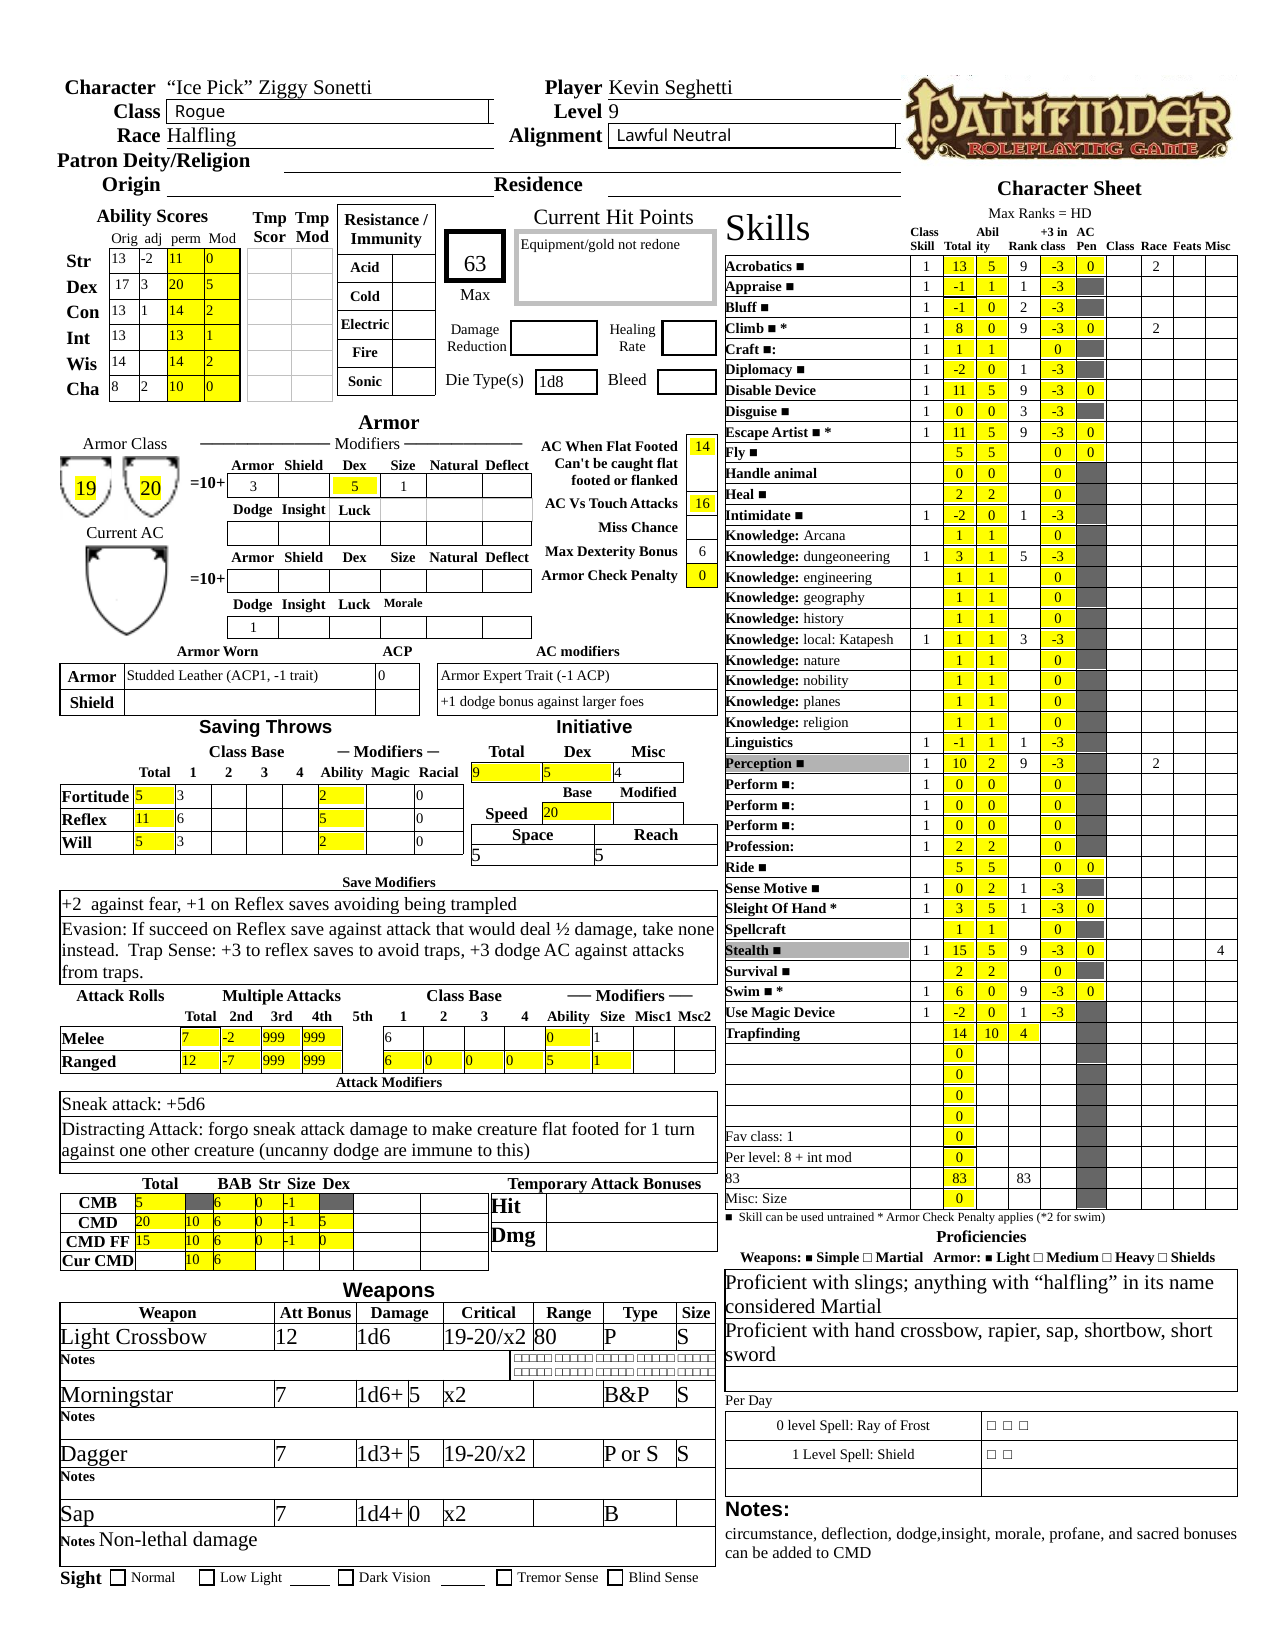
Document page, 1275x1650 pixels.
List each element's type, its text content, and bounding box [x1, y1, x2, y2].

table_cell =10+ [190, 569, 227, 593]
table_header ── Modifiers ── [545, 985, 715, 1007]
table_cell Fortitude [61, 785, 133, 807]
table_cell [1107, 588, 1141, 607]
table_cell Dex [329, 456, 380, 473]
table_header Dex [319, 1174, 353, 1193]
table_cell 0 [546, 1027, 592, 1049]
table_cell B&P [604, 1381, 676, 1407]
table_cell [1206, 671, 1237, 690]
table_cell Size [592, 1007, 633, 1026]
table_cell Proficient with hand crossbow, rapier, sap, shortbow, short sword [726, 1319, 1237, 1366]
table_cell 1 [911, 318, 943, 338]
table_cell 10 [186, 1252, 213, 1270]
table_cell [977, 1065, 1008, 1084]
table_cell 17 [110, 274, 139, 299]
table_cell [1142, 505, 1173, 524]
table_cell [1077, 671, 1106, 690]
table_cell [977, 1044, 1008, 1063]
table_cell AC Pen [1076, 223, 1106, 255]
table_cell [1107, 671, 1141, 690]
table_header [491, 1252, 717, 1278]
table_cell Perform ■: [726, 795, 910, 815]
table_cell [1107, 1147, 1141, 1167]
table_cell Size [380, 546, 426, 569]
table_cell 1 [593, 1051, 633, 1073]
table_cell 2 [205, 351, 239, 375]
table_cell Race [57, 123, 167, 147]
table_cell Fav class: 1 [726, 1127, 910, 1146]
table_cell [726, 1469, 981, 1496]
table_cell [1206, 505, 1237, 524]
table_cell [911, 650, 943, 669]
table_cell [911, 1065, 943, 1084]
table_cell [911, 1189, 943, 1208]
table_header Attack Rolls [60, 985, 180, 1007]
table_cell +3 in class [1040, 223, 1076, 255]
table_cell [471, 783, 542, 802]
table_cell [354, 1252, 420, 1270]
table_cell Ability [318, 762, 366, 784]
table_cell [1174, 1106, 1205, 1126]
table_cell [911, 1168, 943, 1188]
table_cell 1 [911, 629, 943, 649]
table_cell Armor [227, 546, 278, 569]
table_cell Shield [61, 690, 124, 714]
table_cell [381, 522, 426, 545]
table_cell 4 [504, 1007, 545, 1026]
table_cell 1d6+ [357, 1381, 408, 1407]
table_cell [1107, 961, 1141, 981]
table_cell Total [944, 223, 976, 255]
table_cell [1107, 318, 1141, 338]
table_cell Sap [61, 1500, 274, 1526]
table_cell [1009, 857, 1040, 877]
table_cell Dex [65, 273, 109, 299]
table_header 0 level Spell: Ray of Frost [726, 1412, 981, 1440]
table_cell [911, 526, 943, 545]
table_cell 2 [319, 785, 366, 807]
table_cell Light Crossbow [61, 1324, 274, 1350]
table_cell [1174, 940, 1205, 960]
table_cell [1009, 961, 1040, 981]
table_cell 1 [1009, 1002, 1040, 1022]
table_cell [1077, 733, 1106, 752]
table_cell [1206, 277, 1237, 296]
table_cell Survival ■ [726, 961, 910, 981]
table_cell 1d6 [357, 1324, 443, 1350]
table_cell Disable Device [726, 380, 910, 400]
table_cell [1174, 691, 1205, 711]
table_cell 6 [384, 1051, 423, 1073]
table_cell [421, 1194, 488, 1212]
table_cell [1107, 940, 1141, 960]
table_cell Sense Motive ■ [726, 878, 910, 898]
table_cell [1107, 1002, 1141, 1022]
table_cell 7 [275, 1500, 356, 1526]
table_cell [1174, 609, 1205, 628]
table_cell [1009, 919, 1040, 939]
table_cell [1077, 546, 1106, 566]
table_cell Base [542, 783, 613, 802]
table_cell [506, 283, 514, 306]
table_cell [1174, 588, 1205, 607]
table_cell [1009, 1065, 1040, 1084]
table_cell [1009, 816, 1040, 835]
table_cell 83 [1009, 1168, 1040, 1188]
table_cell [1142, 1189, 1173, 1208]
table_cell 13 [168, 325, 204, 350]
table_cell [1206, 1147, 1237, 1167]
table_cell [1077, 795, 1106, 815]
table_cell [1077, 1065, 1106, 1084]
table_cell Appraise ■ [726, 277, 910, 296]
table_cell 2 [140, 376, 167, 401]
table_cell [534, 1381, 603, 1407]
table_cell [1174, 650, 1205, 669]
table_cell Morningstar [61, 1381, 274, 1407]
table_header [353, 1174, 420, 1193]
table_cell 83 [726, 1168, 910, 1188]
table_cell [1142, 609, 1173, 628]
table_cell [421, 1252, 488, 1270]
table_header Temporary Attack Bonuses [491, 1174, 717, 1193]
table_cell 5 [472, 845, 594, 865]
table_cell S [677, 1381, 715, 1407]
table_cell Msc2 [674, 1007, 715, 1026]
table_cell 3 [140, 274, 167, 299]
table_cell 1 [911, 505, 943, 524]
table_cell 3 [1009, 629, 1040, 649]
table_cell [1142, 380, 1173, 400]
table_cell 1 [911, 546, 943, 566]
table_cell 2 [221, 1027, 261, 1049]
table_cell 1 [911, 1002, 943, 1022]
table_cell 2nd [221, 1007, 261, 1026]
table_cell =10+ [190, 473, 227, 498]
table_cell [726, 1065, 910, 1084]
table_cell [1009, 671, 1040, 690]
table_cell [1206, 297, 1237, 317]
table_cell +1 dodge bonus against larger foes [438, 690, 717, 714]
table_header Space [472, 825, 594, 843]
table_cell 6 [214, 1252, 255, 1270]
table_cell Diplomacy ■ [726, 360, 910, 379]
table_cell [726, 1367, 1237, 1391]
table_cell [212, 785, 246, 807]
table_cell 2 [1142, 318, 1173, 338]
table_cell [534, 1440, 603, 1467]
table_header Size [677, 1303, 715, 1322]
table_cell [60, 762, 134, 784]
table_header Sneak attack: +5d6 [61, 1092, 717, 1116]
table_cell 2 [211, 762, 246, 784]
table_cell 3 [464, 1007, 504, 1026]
table_cell 3 [176, 832, 211, 854]
table_cell [1206, 754, 1237, 773]
table_cell [911, 463, 943, 483]
table_cell [248, 376, 291, 401]
table_cell [726, 1106, 910, 1126]
table_cell [1174, 546, 1205, 566]
table_cell [190, 521, 227, 546]
table_cell [420, 663, 437, 689]
table_cell [1077, 1044, 1106, 1063]
table_cell [1077, 774, 1106, 794]
table_cell 13 [110, 300, 139, 324]
table_cell Deflect [482, 546, 532, 569]
table_cell [1174, 505, 1205, 524]
table_cell [228, 522, 278, 545]
table_cell 1 [593, 1027, 633, 1049]
table_header Character [57, 75, 167, 99]
table_cell [1206, 878, 1237, 898]
table_cell [1206, 899, 1237, 918]
table_cell [1041, 1168, 1076, 1188]
table_cell [1107, 380, 1141, 400]
table_header Proficient with slings; anything with “halfling” in its name considered Martial [726, 1270, 1237, 1318]
table_cell 1 [911, 774, 943, 794]
table_cell [1077, 484, 1106, 504]
table_cell 13 [110, 325, 139, 350]
table_cell 7 [275, 1440, 356, 1467]
table_header [910, 204, 944, 223]
table_cell [683, 740, 717, 824]
table_cell [212, 832, 246, 854]
table_cell [483, 522, 531, 545]
table_cell [140, 325, 167, 350]
table_cell [1206, 961, 1237, 981]
table_cell [1107, 836, 1141, 856]
table_cell -999 [303, 1051, 342, 1073]
table_cell Die Type(s) [444, 369, 535, 395]
table_cell [284, 1252, 319, 1270]
table_cell [1077, 463, 1106, 483]
table_header Initiative [471, 716, 717, 740]
table_cell [1142, 297, 1173, 317]
table_cell [471, 866, 717, 874]
table_header Skills [725, 204, 910, 255]
table_cell 5 [134, 832, 175, 854]
table_cell 0 [409, 1500, 443, 1526]
table_cell [1009, 1085, 1040, 1105]
table_cell [911, 609, 943, 628]
table_cell [65, 228, 109, 248]
table_cell 0 [505, 1051, 545, 1073]
table_cell [283, 809, 318, 831]
table_cell 11 [168, 249, 204, 273]
table_cell 1 [1009, 277, 1040, 296]
table_cell [420, 689, 437, 714]
table_cell 2 [1142, 754, 1173, 773]
table_cell [292, 351, 332, 375]
table_cell 14 [168, 300, 204, 324]
table_header 63 [449, 234, 501, 278]
table_cell Knowledge: history [726, 609, 910, 628]
table_header Ability Scores [65, 204, 240, 228]
table_cell 0 [687, 564, 717, 587]
table_cell [1009, 774, 1040, 794]
table_cell [1206, 629, 1237, 649]
table_cell [1206, 774, 1237, 794]
table_cell [911, 1106, 943, 1126]
table_cell 19 [60, 453, 111, 523]
table_cell [1206, 318, 1237, 338]
table_cell [421, 1233, 488, 1251]
table_cell 5 [546, 1051, 592, 1073]
table_cell [977, 1106, 1008, 1126]
table_cell [60, 1007, 180, 1026]
table_cell [354, 1233, 420, 1251]
table_cell [1142, 650, 1173, 669]
table_cell [1142, 1002, 1173, 1022]
table_header [444, 395, 717, 410]
table_cell 9 [1009, 982, 1040, 1001]
table_cell 1 Level Spell: Shield [726, 1441, 981, 1468]
table_cell Ability [545, 1007, 592, 1026]
table_cell Armor [61, 664, 124, 689]
table_cell [1206, 546, 1237, 566]
table_cell [1142, 422, 1173, 442]
table_cell 80 [534, 1324, 603, 1350]
text circumstance, deflection, dodge,insight, morale, profane, and sacred bonuses can be added to CMD [725, 1523, 1237, 1562]
table_cell [1041, 1189, 1076, 1208]
table_header Total [471, 740, 542, 762]
table_cell Disguise ■ [726, 401, 910, 421]
table_cell [564, 306, 717, 320]
table_cell [1107, 712, 1141, 732]
table_header ─ Modifiers ─ [318, 740, 463, 762]
table_cell 1 [911, 277, 943, 296]
table_cell [1077, 505, 1106, 524]
table_cell [1107, 899, 1141, 918]
table_cell [167, 172, 494, 196]
table_cell Orig [110, 228, 139, 248]
table_cell Heal ■ [726, 484, 910, 504]
table_cell 1d4+ [357, 1500, 408, 1526]
table_cell Misc [1205, 223, 1237, 255]
table_cell [421, 1214, 488, 1232]
table_cell [1107, 256, 1141, 276]
table_cell [1174, 339, 1205, 359]
table_cell CMD FF [61, 1233, 135, 1251]
table_cell [1107, 1085, 1141, 1105]
table_cell Str [65, 248, 109, 273]
table_cell [393, 283, 435, 310]
table_cell [427, 522, 482, 545]
table_cell [1009, 484, 1040, 504]
table_cell 4 [614, 763, 683, 782]
table_cell [1009, 1044, 1040, 1063]
table_cell S [677, 1324, 715, 1350]
table_cell [1142, 816, 1173, 835]
text Save Modifiers [60, 874, 717, 890]
table_cell 1 [911, 297, 943, 317]
table_cell [1206, 360, 1237, 379]
table_cell [1009, 443, 1040, 462]
table_header [1137, 204, 1173, 223]
table_cell Spellcraft [726, 919, 910, 939]
table_cell 6 [176, 809, 211, 831]
subtitle Proficiencies [725, 1227, 1237, 1246]
table_cell [1174, 774, 1205, 794]
table_cell Knowledge: nobility [726, 671, 910, 690]
table_cell [279, 617, 329, 638]
table_header [60, 740, 134, 762]
table_cell Use Magic Device [726, 1002, 910, 1022]
table_cell [1206, 380, 1237, 400]
table_cell [1142, 857, 1173, 877]
table_cell AC Vs Touch Attacks [533, 491, 686, 515]
table_cell 1 [381, 474, 426, 497]
table_cell Distracting Attack: forgo sneak attack damage to make creature flat footed for 1 turn against one other creature (uncanny dodge are immune to this) [61, 1117, 717, 1162]
table_header [240, 204, 247, 401]
table_cell [1174, 1127, 1205, 1146]
table_cell [292, 249, 332, 273]
table_cell 2 [423, 1007, 464, 1026]
table_cell [427, 617, 482, 638]
table_cell [1174, 463, 1205, 483]
table_cell [1206, 443, 1237, 462]
table_cell [634, 1027, 674, 1049]
table_cell Armor [227, 456, 278, 473]
table_cell 20 [168, 274, 204, 299]
table_cell [330, 570, 380, 592]
table_cell 0 [205, 376, 239, 401]
table_cell 20 [543, 803, 613, 824]
table_cell 0 [205, 249, 239, 273]
table_header Healing Rate [603, 320, 661, 356]
table_cell [911, 567, 943, 587]
table_cell 2 [205, 300, 239, 324]
table_cell [1107, 650, 1141, 669]
table_cell [1142, 1085, 1173, 1105]
table_cell [248, 325, 291, 350]
table_cell Race [1141, 223, 1173, 255]
table_cell [1107, 463, 1141, 483]
table_cell [1142, 463, 1173, 483]
table_cell [1174, 961, 1205, 981]
table_cell [1142, 360, 1173, 379]
table_cell [1174, 1044, 1205, 1063]
table_cell [534, 1500, 603, 1526]
table_cell [677, 1500, 715, 1526]
table_cell [483, 474, 531, 497]
table_header Class Base [383, 985, 545, 1007]
table_cell [190, 546, 227, 569]
table_cell 20 [111, 453, 190, 523]
table_header [60, 204, 337, 410]
table_header AC When Flat Footed Can't be caught flat footed or flanked [533, 434, 686, 491]
table_cell 0 [415, 832, 463, 854]
table_header [333, 204, 337, 401]
table_cell [190, 593, 227, 616]
table_cell [381, 499, 426, 521]
table_header Dex [542, 740, 613, 762]
table_cell [1142, 733, 1173, 752]
table_cell 3 [1009, 401, 1040, 421]
table_cell Cold [338, 283, 392, 310]
table_cell [283, 785, 318, 807]
table_cell x2 [444, 1381, 533, 1407]
table_cell [726, 1044, 910, 1063]
table_cell -999 [303, 1027, 342, 1049]
table_cell [1142, 1147, 1173, 1167]
table_cell 2 [1009, 297, 1040, 317]
table_cell 5 [595, 845, 717, 865]
table_cell [1174, 1189, 1205, 1208]
table_header Resistance / Immunity [338, 205, 435, 253]
table_cell [1077, 712, 1106, 732]
table_cell [376, 690, 419, 714]
table_cell [505, 1027, 545, 1049]
table_cell Notes [61, 1468, 715, 1499]
table_cell [1041, 1147, 1076, 1167]
table_cell [1174, 899, 1205, 918]
table_cell [1174, 629, 1205, 649]
table_cell [977, 1147, 1008, 1167]
table_cell [61, 1163, 717, 1173]
table_cell 1d8 [537, 371, 596, 393]
table_cell [212, 809, 246, 831]
table_cell [1142, 546, 1173, 566]
table_cell 1 [911, 816, 943, 835]
table_cell Alignment [494, 123, 608, 147]
table_cell [1077, 650, 1106, 669]
table_cell [1174, 919, 1205, 939]
table_cell Knowledge: engineering [726, 567, 910, 587]
table_cell 3 [176, 785, 211, 807]
table_cell -999 [262, 1051, 302, 1073]
table_cell [1142, 671, 1173, 690]
table_cell Max [444, 283, 506, 306]
table_cell Knowledge: planes [726, 691, 910, 711]
table_cell [1206, 567, 1237, 587]
table_cell Class Skill [910, 223, 944, 255]
table_cell 1 [911, 878, 943, 898]
table_cell [1206, 1002, 1237, 1022]
table_cell 0 [415, 785, 463, 807]
table_cell [1206, 1168, 1237, 1188]
table_cell [1142, 899, 1173, 918]
table_cell 5 [409, 1440, 443, 1467]
table_cell [1206, 733, 1237, 752]
table_cell [1142, 1106, 1173, 1126]
table_cell [1206, 609, 1237, 628]
table_header [598, 320, 603, 356]
table_cell 1 [911, 836, 943, 856]
table_cell [1041, 1085, 1076, 1105]
table_cell [911, 588, 943, 607]
table_header Damage [357, 1303, 443, 1322]
table_cell [1174, 712, 1205, 732]
table_cell 0 [424, 1051, 464, 1073]
table_cell Ride ■ [726, 857, 910, 877]
table_header BAB [214, 1174, 255, 1193]
table_cell [190, 616, 227, 639]
table_cell [1174, 754, 1205, 773]
table_cell Miss Chance [533, 515, 686, 539]
table_header Max Ranks = HD [944, 204, 1137, 223]
table_cell [367, 809, 414, 831]
table_cell [1107, 1168, 1141, 1188]
table_cell [1077, 816, 1106, 835]
table_cell 9 [608, 100, 901, 123]
table_cell [1077, 526, 1106, 545]
table_cell [424, 1027, 464, 1049]
table_cell -2 [140, 249, 167, 273]
table_cell [1077, 1127, 1106, 1146]
table_cell Melee [61, 1027, 180, 1049]
table_cell [292, 274, 332, 299]
table_cell [1107, 1127, 1141, 1146]
table_cell Insight [278, 498, 329, 521]
table_cell 1 [911, 380, 943, 400]
table_cell [1142, 277, 1173, 296]
table_cell [482, 593, 532, 616]
subtitle Weapons [60, 1278, 717, 1302]
table_cell [1107, 526, 1141, 545]
table_cell 5th [342, 1007, 383, 1026]
table_cell 7 [181, 1028, 220, 1049]
table_cell Per level: 8 + int mod [726, 1147, 910, 1167]
table_cell 2 [319, 832, 366, 854]
table_cell [1142, 691, 1173, 711]
table_cell [483, 499, 532, 521]
table_cell [1077, 836, 1106, 856]
table_cell [1142, 774, 1173, 794]
table_cell Natural [426, 546, 482, 569]
table_header Class Base [175, 740, 318, 762]
table_cell [726, 1085, 910, 1105]
table_cell [1206, 484, 1237, 504]
table_cell [1174, 1065, 1205, 1084]
table_header [512, 322, 596, 354]
table_cell [1142, 795, 1173, 815]
table_cell 1 [228, 617, 278, 638]
table_cell Knowledge: dungeoneering [726, 546, 910, 566]
table_cell [1174, 567, 1205, 587]
table_cell Knowledge: local: Katapesh [726, 629, 910, 649]
table_cell B [604, 1500, 676, 1526]
table_cell x2 [444, 1500, 533, 1526]
table_cell [1142, 1044, 1173, 1063]
table_cell Speed [471, 802, 542, 824]
table_cell perm [167, 228, 204, 248]
table_cell [1077, 754, 1106, 773]
table_cell [1009, 567, 1040, 587]
table_header Critical [444, 1303, 533, 1322]
text Armor [60, 410, 717, 434]
table_cell [1206, 1044, 1237, 1063]
table_cell [248, 249, 291, 273]
table_cell 19-20/x2 [444, 1324, 533, 1350]
table_cell 14 [110, 351, 139, 375]
table_cell [1107, 401, 1141, 421]
table_cell [1009, 712, 1040, 732]
table_cell [1077, 1189, 1106, 1208]
table_cell 3rd [261, 1007, 302, 1026]
text Attack Modifiers [60, 1074, 717, 1091]
table_cell [1142, 567, 1173, 587]
table_header +2 against fear, +1 on Reflex saves avoiding being trampled [61, 891, 717, 916]
table_cell [1174, 982, 1205, 1001]
table_header Current Hit Points [444, 204, 717, 229]
table_cell [427, 499, 482, 521]
table_header [506, 229, 514, 283]
table_cell [1107, 484, 1141, 504]
table_cell [381, 617, 426, 638]
table_cell Class [57, 99, 166, 123]
table_cell [1174, 422, 1205, 442]
table_cell [1009, 339, 1040, 359]
table_cell [1142, 1065, 1173, 1084]
table_cell 1 [175, 762, 211, 784]
table_cell [1142, 919, 1173, 939]
table_cell [330, 617, 380, 638]
table_cell Linguistics [726, 733, 910, 752]
table_cell [427, 570, 482, 592]
table_cell [1077, 1106, 1106, 1126]
table_cell 1 [911, 940, 943, 960]
table_cell 4th [302, 1007, 342, 1026]
table_cell 4 [1206, 940, 1237, 960]
table_cell [248, 300, 291, 324]
table_cell [1142, 443, 1173, 462]
table_cell Studded Leather (ACP1, -1 trait) [125, 664, 375, 689]
table_cell 1 [205, 325, 239, 350]
table_cell [1107, 277, 1141, 296]
table_cell CMB [61, 1194, 135, 1212]
table_cell Racial [414, 762, 463, 784]
table_cell 1 [911, 422, 943, 442]
table_cell 0 [415, 809, 463, 831]
table_cell [911, 1085, 943, 1105]
table_cell Magic [366, 762, 414, 784]
table_cell 1 [911, 733, 943, 752]
table_cell Dodge [227, 593, 278, 616]
table_header [1205, 204, 1237, 223]
table_cell [1206, 691, 1237, 711]
table_cell [1041, 1023, 1076, 1043]
table_cell Notes [61, 1408, 715, 1439]
table_cell [1206, 857, 1237, 877]
table_cell Size [380, 456, 426, 473]
table_cell [977, 1189, 1008, 1208]
table_header Misc [613, 740, 683, 762]
table_cell Natural [426, 456, 482, 473]
table_cell [1077, 691, 1106, 711]
table_cell [547, 1223, 717, 1251]
table_cell [1041, 1044, 1076, 1063]
table_cell [1107, 360, 1141, 379]
table_cell [393, 311, 435, 338]
table_cell [1041, 1106, 1076, 1126]
table_cell Notes [61, 1351, 509, 1379]
table_header 14 [687, 435, 717, 491]
table_header Saving Throws [60, 716, 471, 740]
table_cell [1107, 567, 1141, 587]
table_cell Bluff ■ [726, 297, 910, 317]
table_cell 1 [911, 899, 943, 918]
table_cell Shield [278, 456, 329, 473]
table_header Damage Reduction [444, 320, 510, 356]
table_cell 5 [319, 809, 366, 831]
table_cell Cha [65, 375, 109, 401]
table_header [533, 587, 718, 640]
table_cell [1142, 940, 1173, 960]
table_cell Int [65, 324, 109, 350]
table_cell Dmg [492, 1223, 546, 1251]
table_cell [1174, 401, 1205, 421]
table_cell [1174, 795, 1205, 815]
table_cell 1 [911, 256, 943, 276]
table_header [185, 1174, 213, 1193]
table_cell [1142, 712, 1173, 732]
table_cell Residence [494, 173, 608, 196]
table_cell 12 [181, 1051, 220, 1073]
table_cell Class [1106, 223, 1141, 255]
table_cell [320, 1252, 353, 1270]
table_cell [393, 255, 435, 282]
table_header Size [283, 1174, 319, 1193]
table_cell [190, 456, 227, 473]
table_cell [911, 443, 943, 462]
table_cell Craft ■: [726, 339, 910, 359]
table_cell [1009, 650, 1040, 669]
table_header [436, 204, 444, 395]
table_cell [1206, 339, 1237, 359]
text Per Day [725, 1392, 1237, 1408]
table_cell [977, 1127, 1008, 1146]
table_cell [1174, 857, 1205, 877]
table_cell 1 [1009, 878, 1040, 898]
table_cell [911, 691, 943, 711]
picture [901, 75, 1238, 168]
table_cell [1107, 505, 1141, 524]
table_cell [1142, 878, 1173, 898]
table_cell [1174, 484, 1205, 504]
table_cell [1107, 878, 1141, 898]
table_cell [1107, 1065, 1141, 1084]
table_cell [125, 690, 375, 714]
table_cell [247, 809, 282, 831]
table_cell [1107, 733, 1141, 752]
table_cell 1 [383, 1007, 423, 1026]
table_cell Acid [338, 255, 392, 282]
table_cell 16 [687, 492, 717, 515]
table_cell [1077, 588, 1106, 607]
table_cell [675, 1051, 715, 1073]
table_cell [1206, 1065, 1237, 1084]
table_cell Current AC [60, 523, 190, 543]
table_cell [1041, 1127, 1076, 1146]
table_cell [1206, 588, 1237, 607]
table_cell [1174, 318, 1205, 338]
table_cell [1009, 795, 1040, 815]
table_header Weapon [61, 1303, 274, 1322]
table_header □ □ □ [982, 1412, 1237, 1440]
table_header Total [135, 1174, 185, 1193]
table_cell 3 [228, 474, 278, 497]
table_cell [1009, 1189, 1040, 1208]
table_cell [1041, 1065, 1076, 1084]
table_cell 1 [1009, 733, 1040, 752]
table_cell [1142, 1023, 1173, 1043]
table_cell Climb ■ * [726, 318, 910, 338]
table_cell □ □ [982, 1441, 1237, 1468]
table_cell [444, 356, 717, 369]
table_cell Level [494, 99, 608, 123]
table_cell Evasion: If succeed on Reflex save against attack that would deal ½ damage, take none instead. Trap Sense: +3 to reflex saves to avoid traps, +3 dodge AC against attacks from traps. [61, 917, 717, 984]
table_cell 1 [1009, 899, 1040, 918]
table_cell [982, 1469, 1237, 1496]
text ■ Skill can be used untrained * Armor Check Penalty applies (*2 for swim) [725, 1210, 1237, 1224]
table_cell 5 [1009, 546, 1040, 566]
table_cell Morale [380, 593, 426, 616]
table_cell Modified [613, 783, 683, 802]
table_cell [1107, 816, 1141, 835]
table_cell Knowledge: religion [726, 712, 910, 732]
table_cell [1009, 1147, 1040, 1167]
table_cell [393, 340, 435, 367]
table_cell [292, 300, 332, 324]
table_header Att Bonus [275, 1303, 356, 1322]
table_cell Perform ■: [726, 774, 910, 794]
table_cell [1206, 401, 1237, 421]
table_cell Knowledge: nature [726, 650, 910, 669]
table_cell [911, 1127, 943, 1146]
table_header [338, 395, 444, 410]
table_cell [911, 671, 943, 690]
table_cell [1174, 277, 1205, 296]
table_cell [1206, 919, 1237, 939]
table_header AC modifiers [438, 640, 718, 663]
table_cell [330, 522, 380, 545]
table_cell 8 [110, 376, 139, 401]
table_cell [659, 371, 715, 393]
table_cell [1009, 609, 1040, 628]
table_cell [1107, 339, 1141, 359]
table_cell Feats [1173, 223, 1205, 255]
table_cell [1142, 484, 1173, 504]
table_cell [1077, 1085, 1106, 1105]
table_cell Reflex [61, 809, 133, 831]
table_cell [483, 617, 531, 638]
table_cell [465, 1027, 504, 1049]
table_cell [1174, 1147, 1205, 1167]
table_cell [354, 1214, 420, 1232]
table_cell Knowledge: Arcana [726, 526, 910, 545]
table_cell [1107, 795, 1141, 815]
table_cell 13 [110, 249, 139, 273]
table_cell [1174, 1168, 1205, 1188]
table_cell 0 [465, 1051, 504, 1073]
table_cell 9 [1009, 380, 1040, 400]
table_cell S [677, 1440, 715, 1467]
table_cell Misc1 [633, 1007, 674, 1026]
table_cell -999 [262, 1027, 302, 1049]
table_cell [1174, 878, 1205, 898]
table_cell [1174, 671, 1205, 690]
table_cell Cur CMD [61, 1252, 135, 1270]
table_cell [1107, 691, 1141, 711]
table_cell [911, 484, 943, 504]
table_header Armor Worn [60, 640, 375, 663]
table_cell [1206, 1023, 1237, 1043]
table_cell [292, 325, 332, 350]
table_cell Armor Expert Trait (-1 ACP) [438, 664, 717, 689]
table_cell [1009, 1106, 1040, 1126]
table_header Type [604, 1303, 676, 1322]
table_cell [1206, 795, 1237, 815]
table_cell adj [139, 228, 167, 248]
table_header Equipment/gold not redone [519, 234, 712, 301]
table_cell [675, 1027, 715, 1049]
table_cell [911, 1023, 943, 1043]
table_cell Fire [338, 340, 392, 367]
table_cell Intimidate ■ [726, 505, 910, 524]
table_cell [1142, 526, 1173, 545]
table_cell [1077, 1002, 1106, 1022]
table_cell [60, 543, 190, 640]
table_cell Max Dexterity Bonus [533, 539, 686, 563]
table_cell Notes Non-lethal damage [61, 1527, 715, 1566]
table_header [420, 1174, 488, 1193]
table_cell 5 [330, 474, 380, 497]
table_cell Fly ■ [726, 443, 910, 462]
table_cell [1009, 463, 1040, 483]
table_cell [1077, 1168, 1106, 1188]
table_cell [367, 832, 414, 854]
table_header [664, 322, 715, 354]
table_cell [1142, 982, 1173, 1001]
table_header Tmp Mod [292, 204, 332, 248]
table_cell [911, 857, 943, 877]
table_cell 6 [384, 1027, 423, 1049]
table_cell [1206, 1106, 1237, 1126]
table_cell [1009, 691, 1040, 711]
table_header [60, 1174, 135, 1193]
table_cell 12 [275, 1324, 356, 1350]
table_cell [136, 1252, 185, 1270]
table_cell [1107, 1189, 1141, 1208]
table_cell [444, 306, 564, 320]
table_cell [911, 919, 943, 939]
table_cell [1206, 1189, 1237, 1208]
table_cell Dex [329, 546, 380, 569]
table_cell Total [180, 1007, 221, 1026]
table_header Hit [492, 1194, 546, 1222]
table_cell Total [134, 762, 175, 784]
table_cell Swim ■ * [726, 982, 910, 1001]
table_cell Escape Artist ■ * [726, 422, 910, 442]
table_cell [608, 173, 901, 196]
table_cell 1 [911, 982, 943, 1001]
table_cell [1107, 629, 1141, 649]
table_cell [1206, 1085, 1237, 1105]
table_cell 9 [1009, 754, 1040, 773]
table_cell [1206, 463, 1237, 483]
table_cell [248, 274, 291, 299]
table_header Str [255, 1174, 283, 1193]
table_cell 6 [687, 540, 717, 563]
table_cell [977, 1168, 1008, 1188]
table_cell Will [61, 832, 133, 854]
table_cell Perform ■: [726, 816, 910, 835]
table_cell 3 [246, 762, 282, 784]
table_cell [1174, 1002, 1205, 1022]
table_cell 7 [221, 1051, 261, 1073]
table_cell 9 [1009, 940, 1040, 960]
table_cell [977, 1085, 1008, 1105]
table_cell [1107, 422, 1141, 442]
table_cell Dagger [61, 1440, 274, 1467]
table_cell 9 [1009, 422, 1040, 442]
table_cell [1107, 1106, 1141, 1126]
table_cell CMD [61, 1214, 135, 1232]
table_cell Luck [329, 593, 380, 616]
table_cell [1206, 816, 1237, 835]
table_cell [426, 593, 482, 616]
table_cell [1107, 1023, 1141, 1043]
table_cell Wis [65, 350, 109, 375]
text Character Sheet [901, 176, 1237, 200]
table_cell [1206, 422, 1237, 442]
table_cell [283, 832, 318, 854]
table_cell [1107, 754, 1141, 773]
table_cell [1009, 526, 1040, 545]
table_cell [1142, 1127, 1173, 1146]
table_cell 2 [1142, 256, 1173, 276]
table_header [1173, 204, 1205, 223]
table_cell [284, 148, 901, 172]
table_cell [896, 124, 901, 147]
table_cell [1206, 256, 1237, 276]
table_cell 1 [911, 360, 943, 379]
table_cell Sleight Of Hand * [726, 899, 910, 918]
table_cell 11 [134, 809, 175, 831]
table_header [134, 740, 175, 762]
table_header [60, 1174, 491, 1278]
table_cell 5 [134, 785, 175, 807]
table_cell P or S [604, 1440, 676, 1467]
table_cell Misc: Size [726, 1189, 910, 1208]
table_cell [1009, 1127, 1040, 1146]
table_cell [228, 570, 278, 592]
table_cell [1206, 526, 1237, 545]
table_header ACP [375, 640, 419, 663]
table_cell [279, 570, 329, 592]
table_cell Handle animal [726, 463, 910, 483]
table_cell 7 [275, 1381, 356, 1407]
table_cell [1206, 1127, 1237, 1146]
table_cell Rank [1008, 223, 1040, 255]
table_cell [1107, 546, 1141, 566]
table_cell 5 [205, 274, 239, 299]
table_cell Deflect [482, 456, 532, 473]
table_cell [1142, 961, 1173, 981]
table_cell Electric [338, 311, 392, 338]
table_cell [1107, 857, 1141, 877]
table_cell Con [65, 299, 109, 324]
table_cell Halfling [167, 124, 494, 147]
table_cell [393, 368, 435, 395]
table_cell [1142, 339, 1173, 359]
table_cell [1174, 297, 1205, 317]
table_cell Armor Check Penalty [533, 563, 686, 587]
table_cell [911, 712, 943, 732]
table_cell Acrobatics ■ [726, 256, 910, 276]
table_cell Trapfinding [726, 1023, 910, 1043]
table_cell [1142, 588, 1173, 607]
table_cell Ranged [61, 1051, 180, 1073]
table_cell 5 [409, 1381, 443, 1407]
table_cell [1107, 919, 1141, 939]
table_cell Origin [57, 172, 167, 196]
table_cell Dodge [227, 498, 278, 521]
table_cell [1174, 1023, 1205, 1043]
table_cell 4 [282, 762, 318, 784]
table_cell [1174, 443, 1205, 462]
table_header “Ice Pick” Ziggy Sonetti [167, 75, 494, 99]
table_cell [381, 570, 426, 592]
table_cell □□□□□ □□□□□ □□□□□ □□□□□ □□□□□ □□□□□ □□□□□ □□□□□ □□□□□ □□□□□ [511, 1351, 715, 1379]
table_cell Sonic [338, 368, 392, 395]
table_header Player [494, 75, 608, 99]
table_cell 1 [911, 754, 943, 773]
table_cell [1077, 1023, 1106, 1043]
table_cell 14 [168, 351, 204, 375]
table_cell [140, 351, 167, 375]
table_cell [343, 1026, 383, 1073]
table_cell [1107, 609, 1141, 628]
table_cell [1077, 609, 1106, 628]
table_cell [279, 522, 329, 545]
table_cell [614, 803, 683, 824]
table_cell 1 [911, 401, 943, 421]
table_cell [1077, 567, 1106, 587]
table_cell [1174, 836, 1205, 856]
table_cell [354, 1194, 420, 1212]
table_cell [292, 376, 332, 401]
table_cell Luck [330, 499, 380, 521]
table_cell [247, 832, 282, 854]
table_cell [1077, 629, 1106, 649]
table_cell 1 [1009, 360, 1040, 379]
table_cell 19-20/x2 [444, 1440, 533, 1467]
table_header ─────────── Modifiers ────────── [190, 434, 532, 456]
table_cell [1077, 1147, 1106, 1167]
table_cell P [604, 1324, 676, 1350]
table_cell 1 [911, 795, 943, 815]
table_cell [1206, 982, 1237, 1001]
table_cell Abil ity [976, 223, 1008, 255]
table_cell [248, 351, 291, 375]
table_cell [1174, 733, 1205, 752]
table_cell [427, 474, 482, 497]
table_header [547, 1194, 717, 1222]
table_cell Bleed [598, 369, 657, 395]
table_cell [1107, 1044, 1141, 1063]
table_cell [911, 1044, 943, 1063]
table_cell [1174, 256, 1205, 276]
table_cell [1107, 297, 1141, 317]
table_cell [634, 1051, 674, 1073]
table_cell Mod [204, 228, 240, 248]
table_cell [483, 570, 531, 592]
table_cell [1174, 526, 1205, 545]
table_cell [1009, 836, 1040, 856]
table_cell [911, 961, 943, 981]
table_cell [256, 1252, 283, 1270]
text Sight ____ [60, 1567, 717, 1588]
table_header Reach [595, 825, 717, 843]
table_cell 9 [1009, 318, 1040, 338]
table_cell [1206, 712, 1237, 732]
table_cell [1107, 774, 1141, 794]
table_cell [1174, 380, 1205, 400]
table_header Tmp Scor [247, 204, 292, 248]
table_cell [247, 785, 282, 807]
table_cell [489, 100, 494, 123]
table_header Multiple Attacks [180, 985, 383, 1007]
table_cell [1009, 588, 1040, 607]
table_cell [60, 740, 471, 874]
table_cell Patron Deity/Religion [57, 148, 284, 172]
table_cell [1174, 1085, 1205, 1105]
table_cell [1174, 816, 1205, 835]
table_cell 1 [140, 300, 167, 324]
table_cell 0 [376, 664, 419, 689]
table_cell [190, 498, 227, 521]
table_cell 1 [911, 339, 943, 359]
table_cell [911, 1147, 943, 1167]
table_cell 1 [1009, 505, 1040, 524]
table_cell 1d3+ [357, 1440, 408, 1467]
subtitle Notes: [725, 1497, 1237, 1520]
table_cell [1142, 836, 1173, 856]
table_cell [1206, 650, 1237, 669]
table_cell Shield [278, 546, 329, 569]
table_cell [1206, 836, 1237, 856]
text Weapons: ■ Simple □ Martial Armor: ■ Light □ Medium □ Heavy □ Shields [725, 1249, 1237, 1266]
table_cell [1142, 1168, 1173, 1188]
table_cell 9 [1009, 256, 1040, 276]
table_cell [1142, 629, 1173, 649]
table_cell [1174, 360, 1205, 379]
table_cell Insight [278, 593, 329, 616]
table_cell [687, 516, 717, 539]
table_cell [1107, 443, 1141, 462]
table_cell [367, 785, 414, 807]
table_header Range [534, 1303, 603, 1322]
table_cell [1107, 982, 1141, 1001]
table_header [419, 640, 437, 663]
table_header Kevin Seghetti [608, 75, 901, 99]
table_cell Profession: [726, 836, 910, 856]
table_cell Knowledge: geography [726, 588, 910, 607]
table_cell [279, 474, 329, 497]
table_cell [1142, 401, 1173, 421]
table_cell 10 [168, 376, 204, 401]
